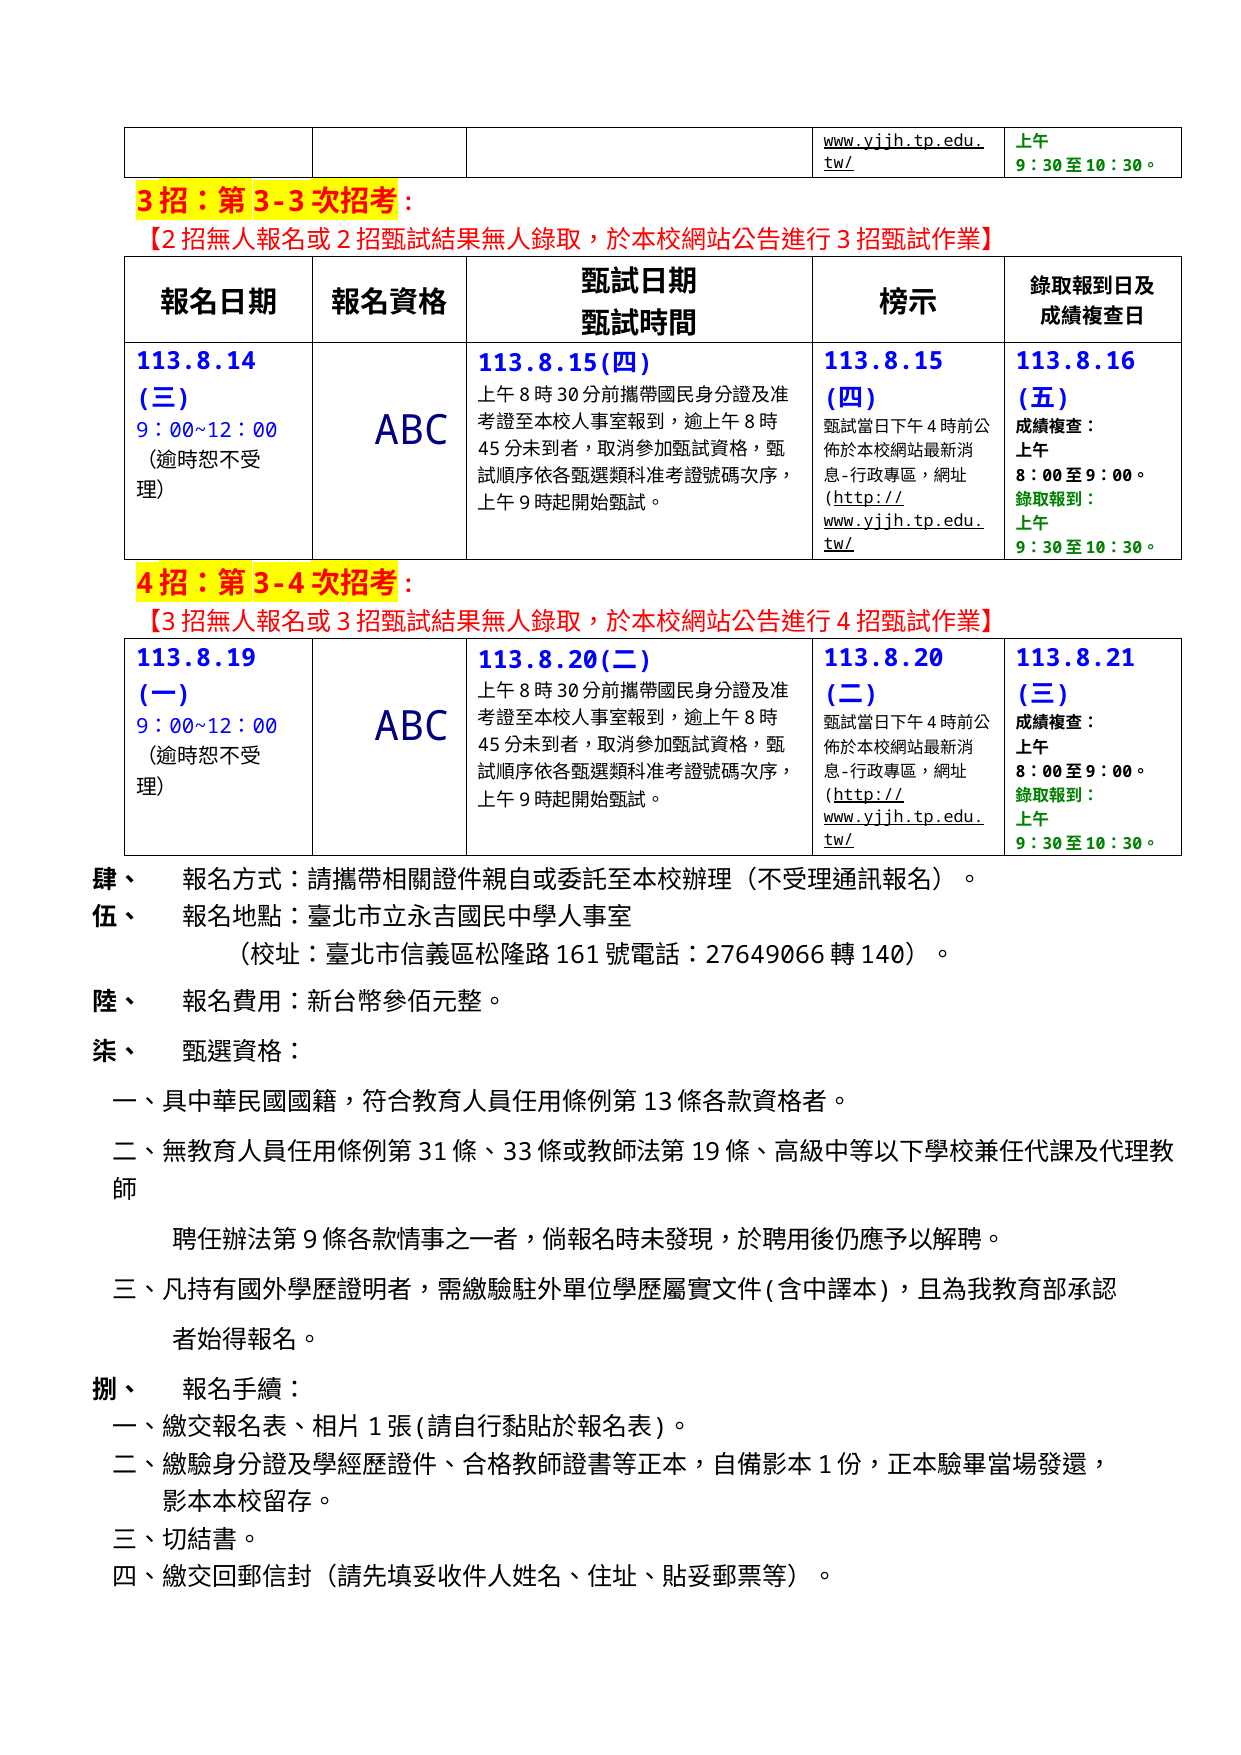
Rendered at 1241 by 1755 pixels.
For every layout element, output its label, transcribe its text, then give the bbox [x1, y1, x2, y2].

text 一、具中華民國國籍，符合教育人員任用條例第13條各款資格者。 [113, 1081, 1178, 1118]
table_cell 上午 9：30至10：30。 [1005, 128, 1181, 177]
table_cell 錄取報到日及 成績複查日 [1005, 257, 1181, 342]
list 甄選資格： [92, 1031, 1178, 1068]
table_cell 甄試日期 甄試時間 [467, 257, 812, 342]
list 報名地點：臺北市立永吉國民中學人事室 [92, 906, 1178, 931]
table_cell 113.8.15(四) 上午8時30分前攜帶國民身分證及准考證至本校人事室報到，逾上午8時45分未到者，取消參加甄試資格，甄試順序依各甄選類科准考證號碼次序，上午9時起開始甄試。 [467, 343, 812, 558]
table_cell 113.8.21(三) 成績複查： 上午 8：00至9：00。 錄取報到： 上午 9：30至10：30。 [1005, 639, 1181, 855]
table_cell www.yjjh.tp.edu.tw/ [813, 128, 1004, 177]
text 四、繳交回郵信封（請先填妥收件人姓名、住址、貼妥郵票等）。 [112, 1556, 1178, 1593]
text 者始得報名。 [112, 1318, 1137, 1356]
table_cell 3招：第3-3次招考： 【2招無人報名或2招甄試結果無人錄取，於本校網站公告進行3招甄試作業】 [125, 178, 1181, 256]
text （校址：臺北市信義區松隆路161號電話：27649066轉140）。 [62, 943, 1178, 968]
table_cell 113.8.16(五) 成績複查： 上午 8：00至9：00。 錄取報到： 上午 9：30至10：30。 [1005, 343, 1181, 558]
table_cell ABC [313, 639, 466, 855]
table_cell 113.8.14(三) 9：00~12：00 （逾時恕不受理） [125, 343, 312, 558]
list 報名手續： [92, 1368, 1178, 1406]
table_cell [313, 128, 466, 177]
table_cell [467, 128, 812, 177]
table_cell 113.8.20(二) 上午8時30分前攜帶國民身分證及准考證至本校人事室報到，逾上午8時45分未到者，取消參加甄試資格，甄試順序依各甄選類科准考證號碼次序，上午9時起開始甄試。 [467, 639, 812, 855]
table_cell 113.8.19(一) 9：00~12：00 （逾時恕不受理） [125, 639, 312, 855]
table_cell ABC [313, 343, 466, 558]
text 二、無教育人員任用條例第31條、33條或教師法第19條、高級中等以下學校兼任代課及代理教師 [112, 1131, 1178, 1206]
list 報名方式：請攜帶相關證件親自或委託至本校辦理（不受理通訊報名）。 [92, 868, 1178, 893]
table_cell 4招：第3-4次招考： 【3招無人報名或3招甄試結果無人錄取，於本校網站公告進行4招甄試作業】 [125, 560, 1181, 638]
table_cell [125, 128, 312, 177]
table_cell 113.8.20(二) 甄試當日下午4時前公佈於本校網站最新消息-行政專區，網址(http://www.yjjh.tp.edu.tw/ [813, 639, 1004, 855]
table_cell 報名日期 [125, 257, 312, 342]
text 三、切結書。 [112, 1518, 1178, 1556]
table_cell 報名資格 [313, 257, 466, 342]
table_cell 榜示 [813, 257, 1004, 342]
text 一、繳交報名表、相片1張(請自行黏貼於報名表)。 [112, 1406, 1178, 1443]
list 報名費用：新台幣參佰元整。 [92, 981, 1178, 1018]
text 聘任辦法第9條各款情事之一者，倘報名時未發現，於聘用後仍應予以解聘。 [112, 1218, 1178, 1256]
text 三、凡持有國外學歷證明者，需繳驗駐外單位學歷屬實文件(含中譯本)，且為我教育部承認 [112, 1268, 1178, 1306]
table_cell 113.8.15(四) 甄試當日下午4時前公佈於本校網站最新消息-行政專區，網址(http://www.yjjh.tp.edu.tw/ [813, 343, 1004, 558]
text 二、繳驗身分證及學經歷證件、合格教師證書等正本，自備影本1份，正本驗畢當場發還，影本本校留存。 [112, 1443, 1137, 1518]
